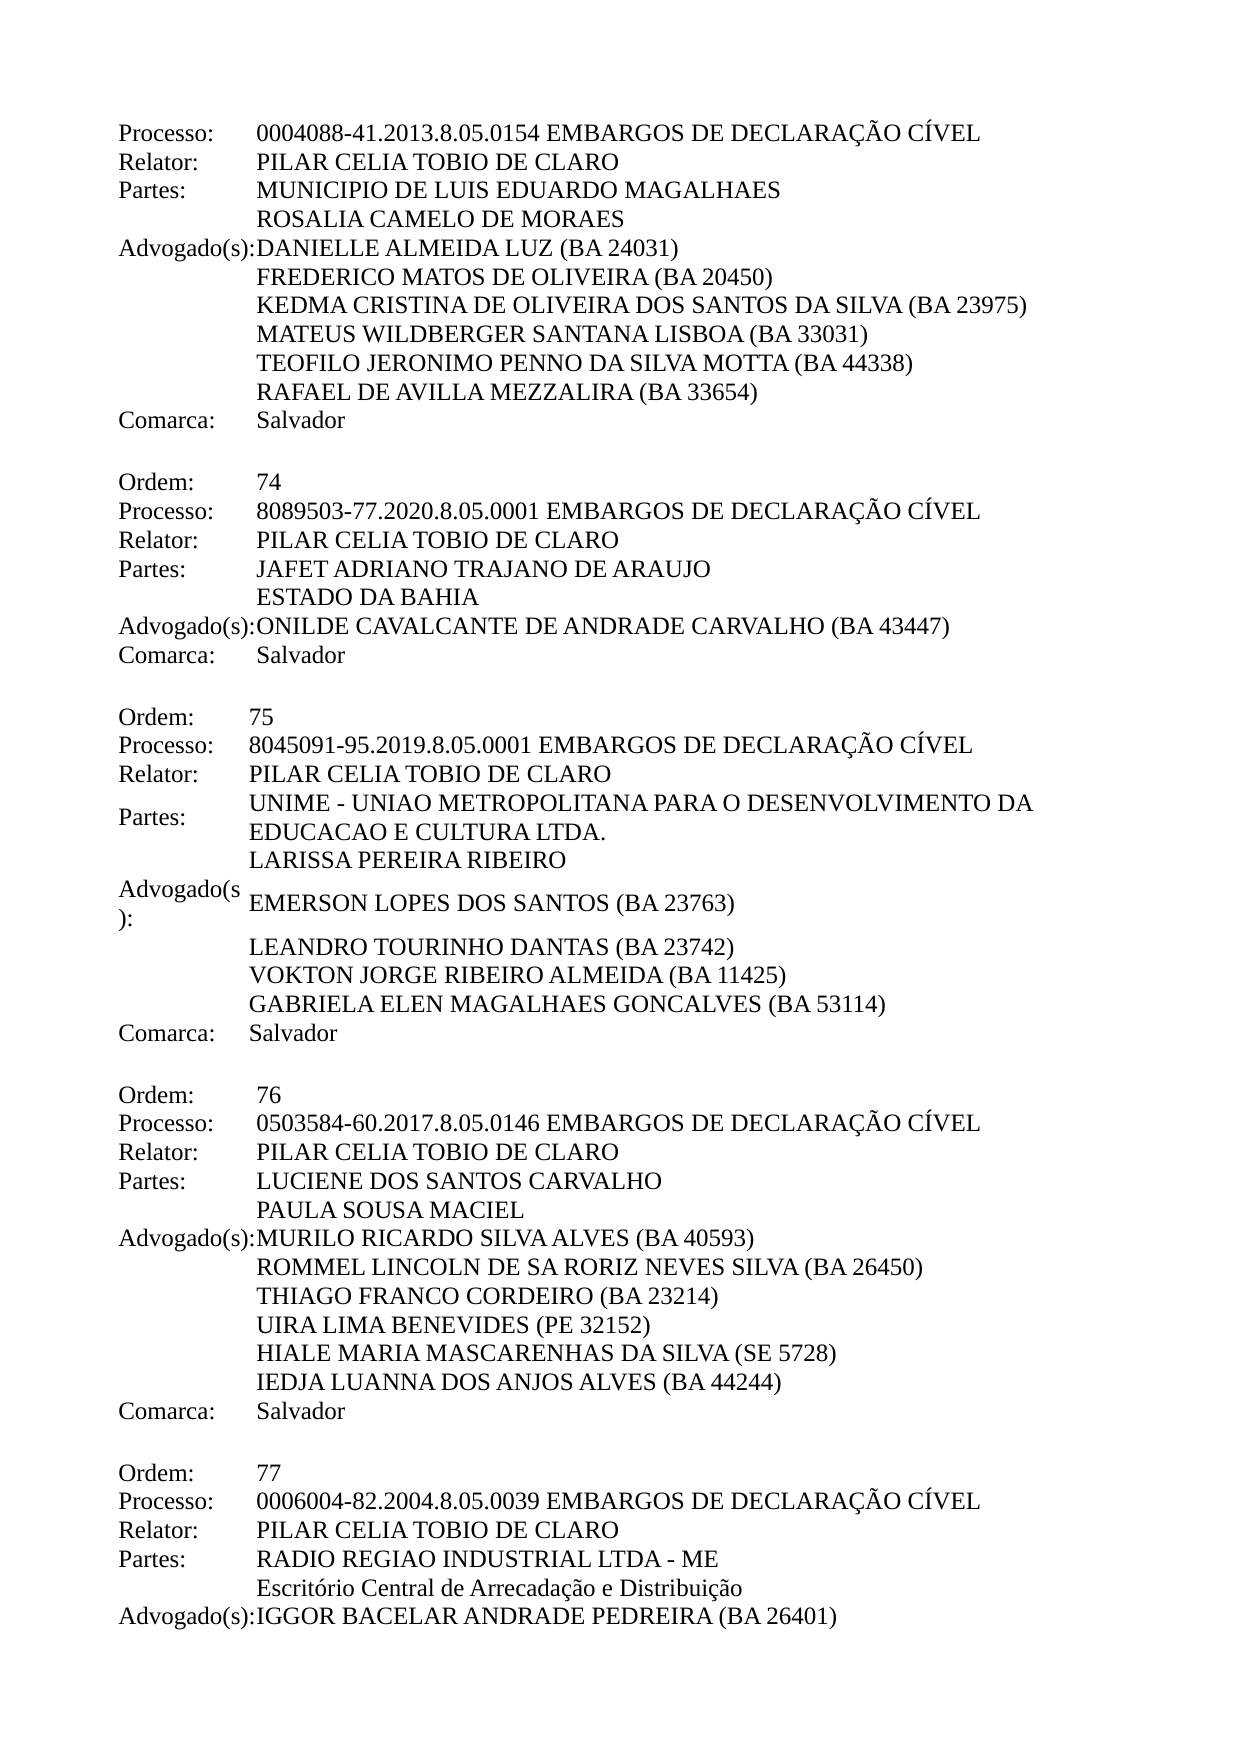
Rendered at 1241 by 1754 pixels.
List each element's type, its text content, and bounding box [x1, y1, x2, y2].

table_cell PILAR CELIA TOBIO DE CLARO [249, 759, 1122, 788]
table_cell [118, 1195, 256, 1223]
table_cell Advogado(s): [118, 1224, 256, 1252]
table_cell Partes: [118, 554, 256, 582]
table_header 77 [256, 1458, 984, 1486]
table_cell Comarca: [118, 640, 256, 669]
table_cell Relator: [118, 1515, 256, 1544]
table_cell RADIO REGIAO INDUSTRIAL LTDA - ME [256, 1544, 984, 1573]
table_cell [118, 319, 256, 348]
table_cell PILAR CELIA TOBIO DE CLARO [256, 1137, 984, 1166]
table_cell RAFAEL DE AVILLA MEZZALIRA (BA 33654) [256, 377, 1041, 406]
table_cell [118, 204, 256, 233]
table_cell Partes: [118, 788, 248, 845]
table_cell Relator: [118, 525, 256, 554]
table_cell [118, 583, 256, 611]
table_cell LUCIENE DOS SANTOS CARVALHO [256, 1166, 984, 1195]
table_cell [118, 1310, 256, 1338]
table_cell Processo: [118, 1109, 256, 1137]
table_cell TEOFILO JERONIMO PENNO DA SILVA MOTTA (BA 44338) [256, 348, 1041, 377]
table_cell Advogado(s): [118, 611, 256, 640]
table_cell Processo: [118, 496, 256, 525]
table_cell [118, 845, 248, 874]
table_cell Relator: [118, 147, 256, 176]
table_cell UNIME - UNIAO METROPOLITANA PARA O DESENVOLVIMENTO DA EDUCACAO E CULTURA LTDA. [249, 788, 1122, 845]
table_cell [118, 960, 248, 989]
table_cell [118, 1367, 256, 1396]
table_cell [118, 1573, 256, 1601]
table_cell Partes: [118, 176, 256, 204]
table_cell DANIELLE ALMEIDA LUZ (BA 24031) [256, 233, 1041, 262]
table_cell ROMMEL LINCOLN DE SA RORIZ NEVES SILVA (BA 26450) [256, 1252, 984, 1281]
table_cell IGGOR BACELAR ANDRADE PEDREIRA (BA 26401) [256, 1601, 984, 1630]
table_cell HIALE MARIA MASCARENHAS DA SILVA (SE 5728) [256, 1339, 984, 1367]
table_cell Comarca: [118, 1396, 256, 1425]
table_cell 8089503-77.2020.8.05.0001 EMBARGOS DE DECLARAÇÃO CÍVEL [256, 496, 984, 525]
table_cell KEDMA CRISTINA DE OLIVEIRA DOS SANTOS DA SILVA (BA 23975) [256, 291, 1041, 319]
table_cell [118, 348, 256, 377]
table_cell Escritório Central de Arrecadação e Distribuição [256, 1573, 984, 1601]
table_cell Relator: [118, 759, 248, 788]
table_header 74 [256, 468, 984, 496]
table_cell Advogado(s): [118, 233, 256, 262]
table_header Ordem: [118, 468, 256, 496]
table_cell PILAR CELIA TOBIO DE CLARO [256, 525, 984, 554]
table_cell VOKTON JORGE RIBEIRO ALMEIDA (BA 11425) [249, 960, 1122, 989]
table_header 76 [256, 1080, 984, 1108]
table_cell [118, 377, 256, 406]
table_cell 0006004-82.2004.8.05.0039 EMBARGOS DE DECLARAÇÃO CÍVEL [256, 1486, 984, 1515]
table_cell LEANDRO TOURINHO DANTAS (BA 23742) [249, 932, 1122, 960]
table_cell Advogado(s): [118, 1601, 256, 1630]
table_cell FREDERICO MATOS DE OLIVEIRA (BA 20450) [256, 262, 1041, 291]
table_cell 0503584-60.2017.8.05.0146 EMBARGOS DE DECLARAÇÃO CÍVEL [256, 1109, 984, 1137]
table_cell [118, 262, 256, 291]
table_cell Salvador [256, 406, 1041, 434]
table_cell MATEUS WILDBERGER SANTANA LISBOA (BA 33031) [256, 319, 1041, 348]
table_cell Processo: [118, 118, 256, 147]
table_cell [118, 291, 256, 319]
table_cell Processo: [118, 1486, 256, 1515]
table_cell IEDJA LUANNA DOS ANJOS ALVES (BA 44244) [256, 1367, 984, 1396]
table_cell Salvador [256, 640, 984, 669]
table_header 75 [249, 702, 1122, 730]
table_cell 0004088-41.2013.8.05.0154 EMBARGOS DE DECLARAÇÃO CÍVEL [256, 118, 1041, 147]
table_cell Salvador [249, 1018, 1122, 1047]
table_cell EMERSON LOPES DOS SANTOS (BA 23763) [249, 874, 1122, 932]
table_cell UIRA LIMA BENEVIDES (PE 32152) [256, 1310, 984, 1338]
table_cell [118, 1281, 256, 1310]
table_header Ordem: [118, 1080, 256, 1108]
table_cell Partes: [118, 1544, 256, 1573]
table_cell PAULA SOUSA MACIEL [256, 1195, 984, 1223]
table_cell PILAR CELIA TOBIO DE CLARO [256, 1515, 984, 1544]
table_cell ONILDE CAVALCANTE DE ANDRADE CARVALHO (BA 43447) [256, 611, 984, 640]
table_cell PILAR CELIA TOBIO DE CLARO [256, 147, 1041, 176]
table_cell Processo: [118, 730, 248, 759]
table_cell Partes: [118, 1166, 256, 1195]
table_cell ESTADO DA BAHIA [256, 583, 984, 611]
table_cell Advogado(s): [118, 874, 248, 932]
table_cell GABRIELA ELEN MAGALHAES GONCALVES (BA 53114) [249, 989, 1122, 1018]
table_header Ordem: [118, 702, 248, 730]
table_header Ordem: [118, 1458, 256, 1486]
table_cell Relator: [118, 1137, 256, 1166]
table_cell [118, 932, 248, 960]
table_cell [118, 1252, 256, 1281]
table_cell Comarca: [118, 406, 256, 434]
table_cell JAFET ADRIANO TRAJANO DE ARAUJO [256, 554, 984, 582]
table_cell THIAGO FRANCO CORDEIRO (BA 23214) [256, 1281, 984, 1310]
table_cell LARISSA PEREIRA RIBEIRO [249, 845, 1122, 874]
table_cell ROSALIA CAMELO DE MORAES [256, 204, 1041, 233]
table_cell [118, 989, 248, 1018]
table_cell Comarca: [118, 1018, 248, 1047]
table_cell [118, 1339, 256, 1367]
table_cell Salvador [256, 1396, 984, 1425]
table_cell MUNICIPIO DE LUIS EDUARDO MAGALHAES [256, 176, 1041, 204]
table_cell MURILO RICARDO SILVA ALVES (BA 40593) [256, 1224, 984, 1252]
table_cell 8045091-95.2019.8.05.0001 EMBARGOS DE DECLARAÇÃO CÍVEL [249, 730, 1122, 759]
